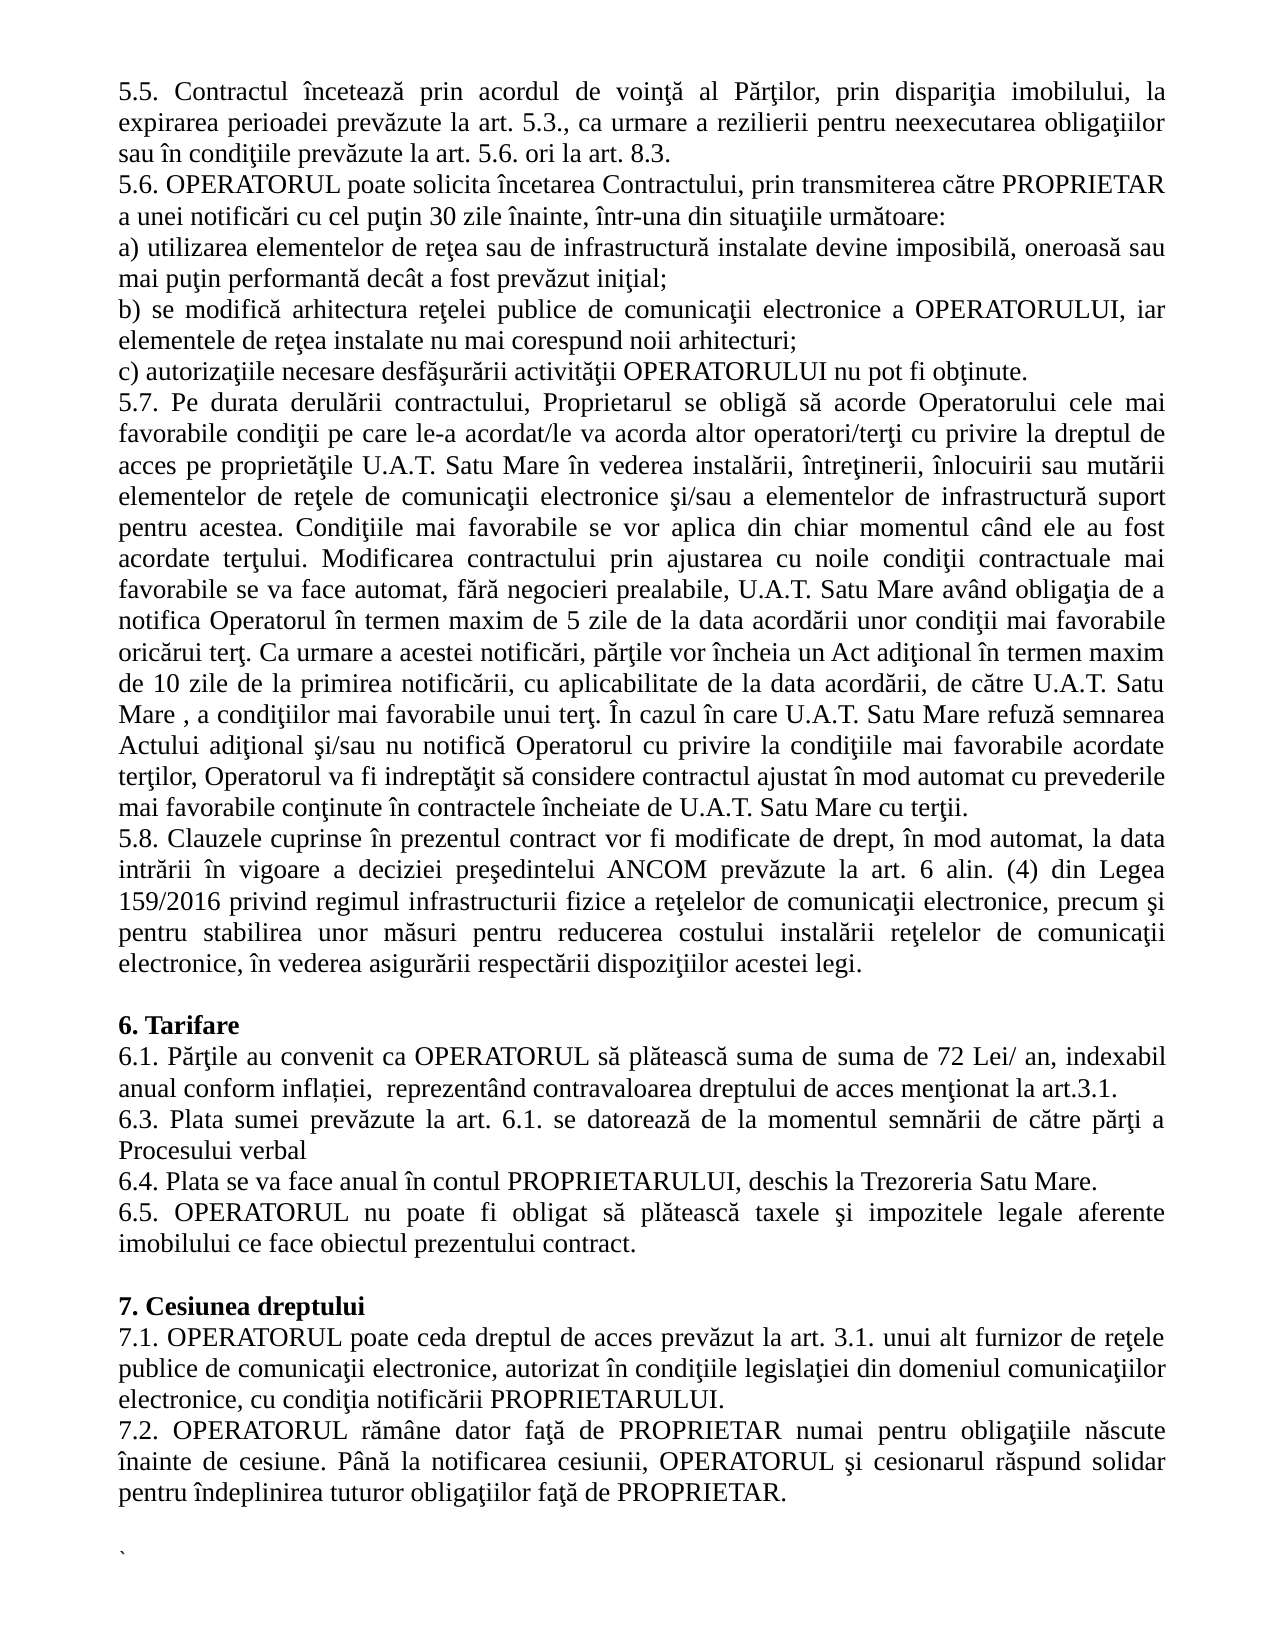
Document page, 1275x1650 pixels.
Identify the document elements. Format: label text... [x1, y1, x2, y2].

text 5.6. OPERATORUL poate solicita încetarea Contractului, prin transmiterea către PROPRIETAR a unei notificări cu cel puţin 30 zile înainte, într-una din situaţiile următoare: [118, 168, 1167, 231]
text 5.8. Clauzele cuprinse în prezentul contract vor fi modificate de drept, în mod automat, la data intrării în vigoare a deciziei preşedintelui ANCOM prevăzute la art. 6 alin. (4) din Legea 159/2016 privind regimul infrastructurii fizice a reţelelor de comunicaţii electronice, precum şi pentru stabilirea unor măsuri pentru reducerea costului instalării reţelelor de comunicaţii electronice, în vederea asigurării respectării dispoziţiilor acestei legi. [118, 822, 1167, 978]
text 5.5. Contractul încetează prin acordul de voinţă al Părţilor, prin dispariţia imobilului, la expirarea perioadei prevăzute la art. 5.3., ca urmare a rezilierii pentru neexecutarea obligaţiilor sau în condiţiile prevăzute la art. 5.6. ori la art. 8.3. [118, 75, 1167, 168]
text a) utilizarea elementelor de reţea sau de infrastructură instalate devine imposibilă, oneroasă sau mai puţin performantă decât a fost prevăzut iniţial; [118, 231, 1167, 293]
text 5.7. Pe durata derulării contractului, Proprietarul se obligă să acorde Operatorului cele mai favorabile condiţii pe care le-a acordat/le va acorda altor operatori/terţi cu privire la dreptul de acces pe proprietăţile U.A.T. Satu Mare în vederea instalării, întreţinerii, înlocuirii sau mutării elementelor de reţele de comunicaţii electronice şi/sau a elementelor de infrastructură suport pentru acestea. Condiţiile mai favorabile se vor aplica din chiar momentul când ele au fost acordate terţului. Modificarea contractului prin ajustarea cu noile condiţii contractuale mai favorabile se va face automat, fără negocieri prealabile, U.A.T. Satu Mare având obligaţia de a notifica Operatorul în termen maxim de 5 zile de la data acordării unor condiţii mai favorabile oricărui terţ. Ca urmare a acestei notificări, părţile vor încheia un Act adiţional în termen maxim de 10 zile de la primirea notificării, cu aplicabilitate de la data acordării, de către U.A.T. Satu Mare , a condiţiilor mai favorabile unui terţ. În cazul în care U.A.T. Satu Mare refuză semnarea Actului adiţional şi/sau nu notifică Operatorul cu privire la condiţiile mai favorabile acordate terţilor, Operatorul va fi indreptăţit să considere contractul ajustat în mod automat cu prevederile mai favorabile conţinute în contractele încheiate de U.A.T. Satu Mare cu terţii. [118, 386, 1167, 822]
text b) se modifică arhitectura reţelei publice de comunicaţii electronice a OPERATORULUI, iar elementele de reţea instalate nu mai corespund noii arhitecturi; [118, 293, 1167, 355]
text 7.2. OPERATORUL rămâne dator faţă de PROPRIETAR numai pentru obligaţiile născute înainte de cesiune. Până la notificarea cesiunii, OPERATORUL şi cesionarul răspund solidar pentru îndeplinirea tuturor obligaţiilor faţă de PROPRIETAR. [118, 1414, 1167, 1508]
text 7. Cesiunea dreptului [118, 1290, 1167, 1321]
text 6. Tarifare [118, 1009, 1167, 1041]
text 6.3. Plata sumei prevăzute la art. 6.1. se datorează de la momentul semnării de către părţi a Procesului verbal [118, 1103, 1167, 1165]
text c) autorizaţiile necesare desfăşurării activităţii OPERATORULUI nu pot fi obţinute. [118, 355, 1167, 386]
text 6.4. Plata se va face anual în contul PROPRIETARULUI, deschis la Trezoreria Satu Mare. [118, 1165, 1167, 1196]
text 7.1. OPERATORUL poate ceda dreptul de acces prevăzut la art. 3.1. unui alt furnizor de reţele publice de comunicaţii electronice, autorizat în condiţiile legislaţiei din domeniul comunicaţiilor electronice, cu condiţia notificării PROPRIETARULUI. [118, 1321, 1167, 1414]
text 6.1. Părţile au convenit ca OPERATORUL să plătească suma de suma de 72 Lei/ an, indexabil anual conform inflației, reprezentând contravaloarea dreptului de acces menţionat la art.3.1. [118, 1041, 1167, 1103]
text 6.5. OPERATORUL nu poate fi obligat să plătească taxele şi impozitele legale aferente imobilului ce face obiectul prezentului contract. [118, 1196, 1167, 1258]
